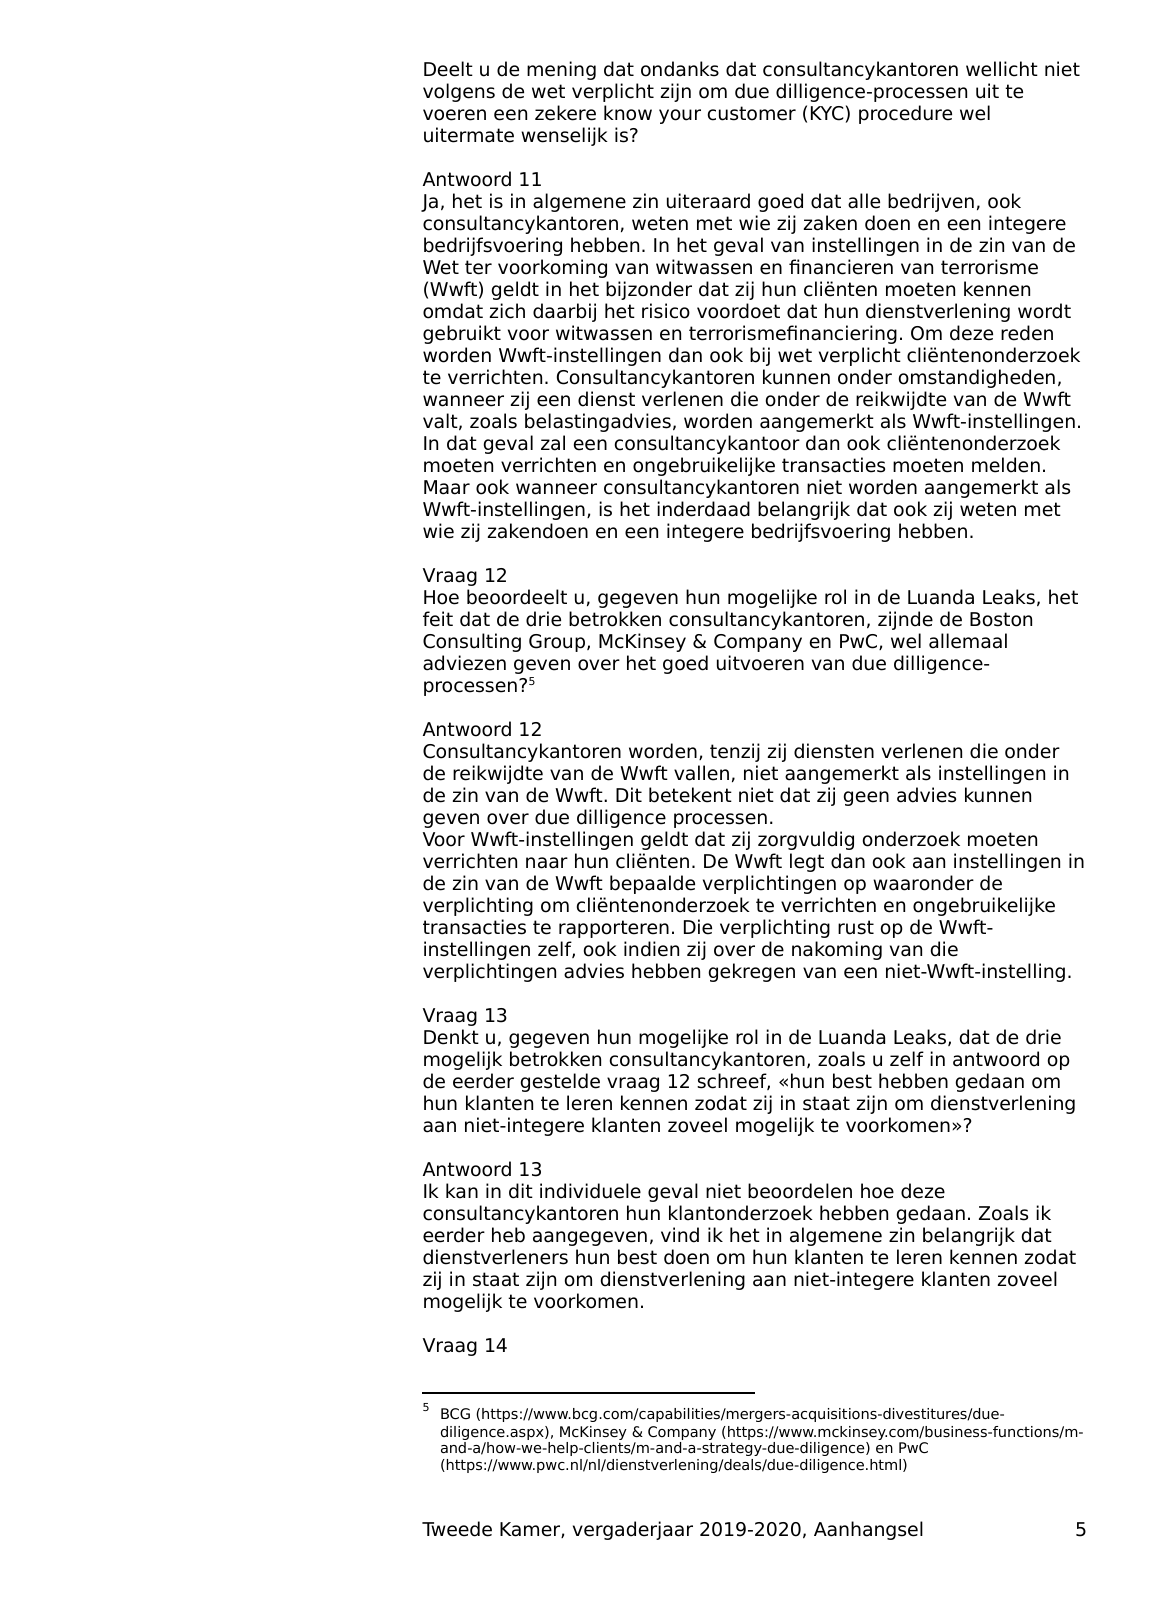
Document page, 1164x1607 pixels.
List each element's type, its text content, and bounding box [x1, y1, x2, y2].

text Voor Wwft-instellingen geldt dat zij zorgvuldig onderzoek moeten verrichten naar hun cliënten. De Wwft legt dan ook aan instellingen in de zin van de Wwft bepaalde verplichtingen op waaronder de verplichting om cliëntenonderzoek te verrichten en ongebruikelijke transacties te rapporteren. Die verplichting rust op de Wwft-instellingen zelf, ook indien zij over de nakoming van die verplichtingen advies hebben gekregen van een niet-Wwft-instelling. [422, 829, 1087, 983]
text Ja, het is in algemene zin uiteraard goed dat alle bedrijven, ook consultancykantoren, weten met wie zij zaken doen en een integere bedrijfsvoering hebben. In het geval van instellingen in de zin van de Wet ter voorkoming van witwassen en financieren van terrorisme (Wwft) geldt in het bijzonder dat zij hun cliënten moeten kennen omdat zich daarbij het risico voordoet dat hun dienstverlening wordt gebruikt voor witwassen en terrorismefinanciering. Om deze reden worden Wwft-instellingen dan ook bij wet verplicht cliëntenonderzoek te verrichten. Consultancykantoren kunnen onder omstandigheden, wanneer zij een dienst verlenen die onder de reikwijdte van de Wwft valt, zoals belastingadvies, worden aangemerkt als Wwft-instellingen. In dat geval zal een consultancykantoor dan ook cliëntenonderzoek moeten verrichten en ongebruikelijke transacties moeten melden. Maar ook wanneer consultancykantoren niet worden aangemerkt als Wwft-instellingen, is het inderdaad belangrijk dat ook zij weten met wie zij zakendoen en een integere bedrijfsvoering hebben. [422, 191, 1087, 543]
text Hoe beoordeelt u, gegeven hun mogelijke rol in de Luanda Leaks, het feit dat de drie betrokken consultancykantoren, zijnde de Boston Consulting Group, McKinsey & Company en PwC, wel allemaal adviezen geven over het goed uitvoeren van due dilligence-processen? [422, 587, 1087, 697]
text Denkt u, gegeven hun mogelijke rol in de Luanda Leaks, dat de drie mogelijk betrokken consultancykantoren, zoals u zelf in antwoord op de eerder gestelde vraag 12 schreef, «hun best hebben gedaan om hun klanten te leren kennen zodat zij in staat zijn om dienstverlening aan niet-integere klanten zoveel mogelijk te voorkomen»? [422, 1027, 1087, 1137]
text Antwoord 12 [422, 719, 1087, 741]
text Ik kan in dit individuele geval niet beoordelen hoe deze consultancykantoren hun klantonderzoek hebben gedaan. Zoals ik eerder heb aangegeven, vind ik het in algemene zin belangrijk dat dienstverleners hun best doen om hun klanten te leren kennen zodat zij in staat zijn om dienstverlening aan niet-integere klanten zoveel mogelijk te voorkomen. [422, 1181, 1087, 1313]
text Antwoord 13 [422, 1159, 1087, 1181]
text Vraag 14 [422, 1335, 1087, 1357]
text Antwoord 11 [422, 169, 1087, 191]
text BCG (https://www.bcg.com/capabilities/mergers-acquisitions-divestitures/due-diligence.aspx), McKinsey & Company (https://www.mckinsey.com/business-functions/m-and-a/how-we-help-clients/m-and-a-strategy-due-diligence) en PwC (https://www.pwc.nl/nl/dienstverlening/deals/due-diligence.html) [422, 1402, 1087, 1474]
text Vraag 13 [422, 1005, 1087, 1027]
text Deelt u de mening dat ondanks dat consultancykantoren wellicht niet volgens de wet verplicht zijn om due dilligence-processen uit te voeren een zekere know your customer (KYC) procedure wel uitermate wenselijk is? [422, 59, 1087, 147]
text Consultancykantoren worden, tenzij zij diensten verlenen die onder de reikwijdte van de Wwft vallen, niet aangemerkt als instellingen in de zin van de Wwft. Dit betekent niet dat zij geen advies kunnen geven over due dilligence processen. [422, 741, 1087, 829]
text Vraag 12 [422, 565, 1087, 587]
